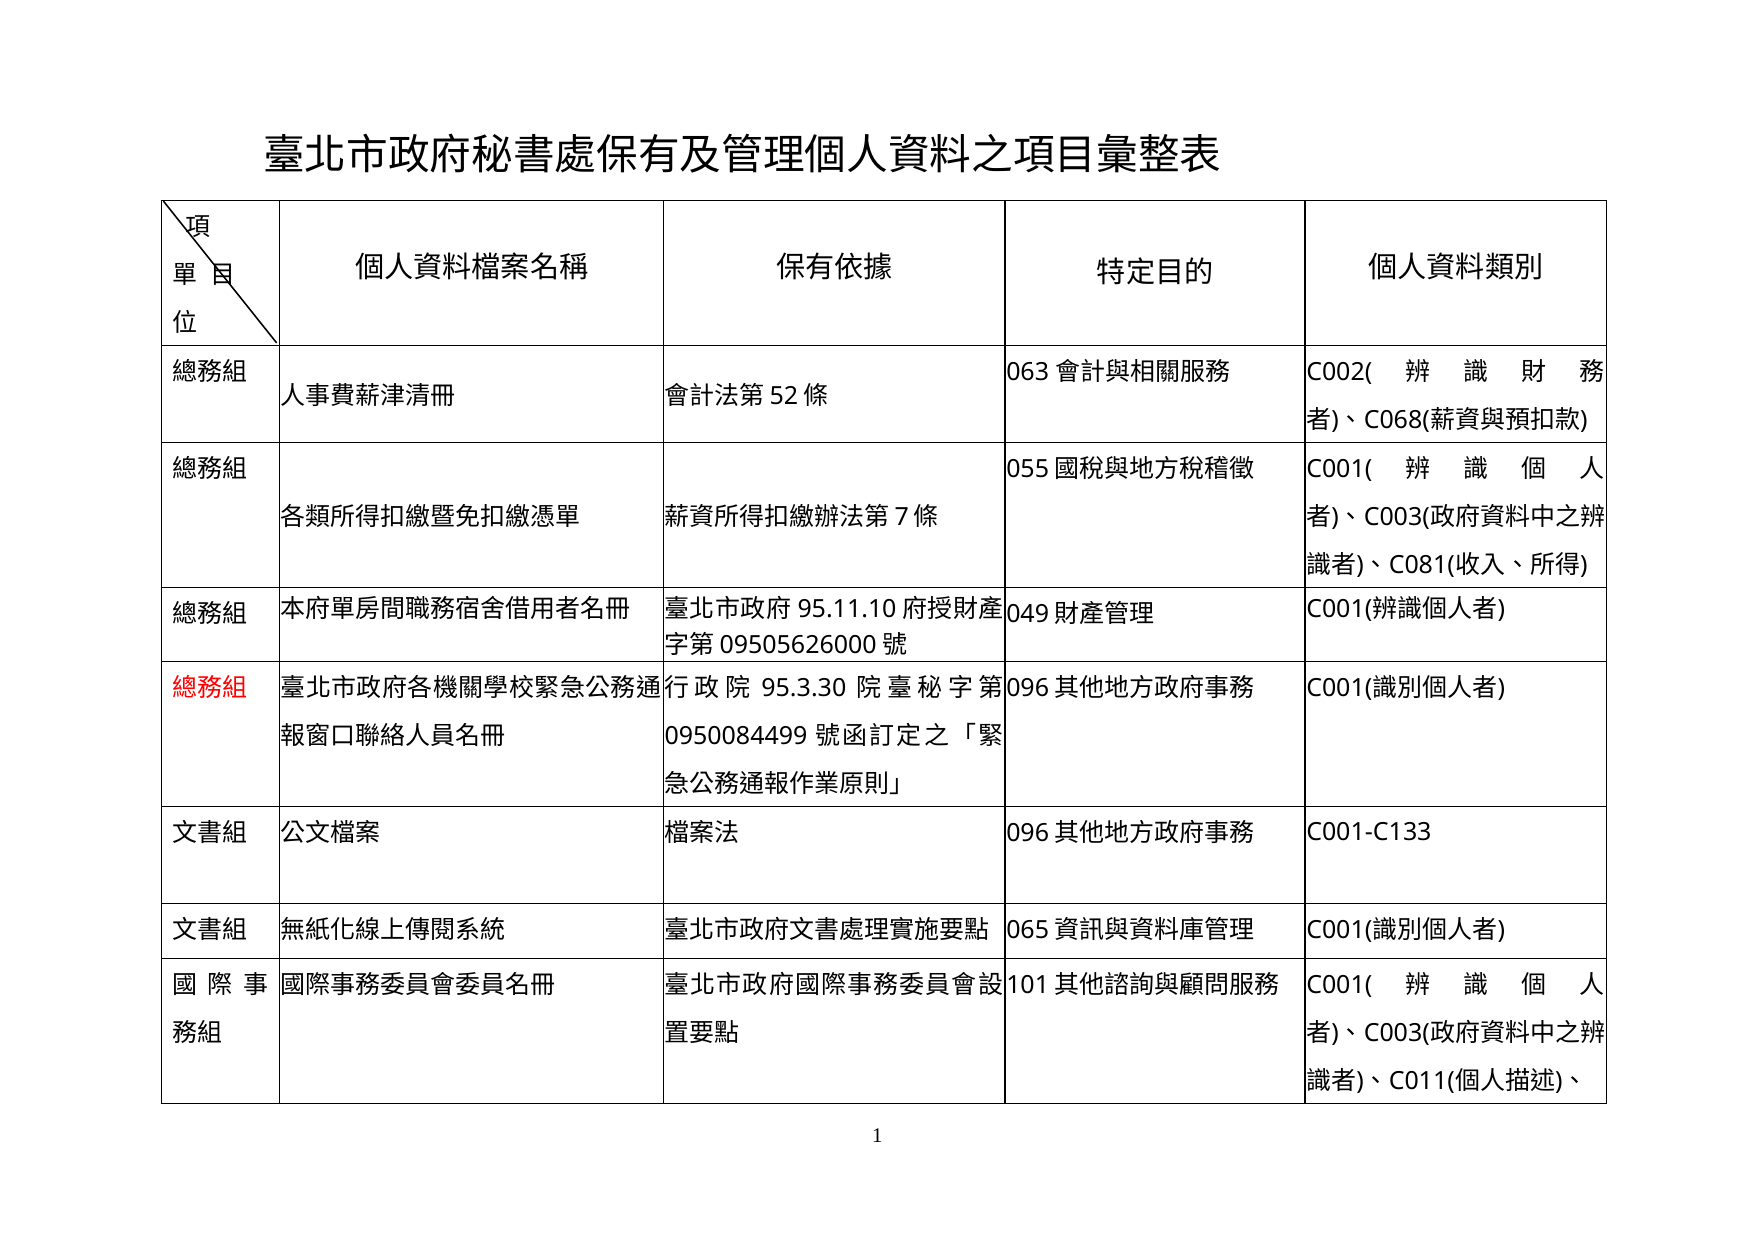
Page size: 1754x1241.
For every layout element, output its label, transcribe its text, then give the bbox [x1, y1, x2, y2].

table_cell 會計法第52條 [664, 346, 1004, 442]
table_cell C001(辨識個人者)、C003(政府資料中之辨識者)、C081(收入、所得) [1306, 443, 1606, 587]
table_cell 文書組 [162, 807, 279, 903]
table_cell 065資訊與資料庫管理 [1006, 904, 1304, 958]
table_cell 臺北市政府95.11.10府授財產字第09505626000號 [664, 588, 1004, 661]
table_cell 總務組 [162, 588, 279, 661]
table_cell 薪資所得扣繳辦法第7條 [664, 443, 1004, 587]
table_cell 臺北市政府國際事務委員會設置要點 [664, 959, 1004, 1103]
table_cell 國際事務委員會委員名冊 [280, 959, 663, 1103]
table_cell 文書組 [162, 904, 279, 958]
table_cell 096其他地方政府事務 [1006, 662, 1304, 806]
table_cell 049財產管理 [1006, 588, 1304, 661]
table_cell C002(辨識財務者)、C068(薪資與預扣款) [1306, 346, 1606, 442]
table_cell 無紙化線上傳閱系統 [280, 904, 663, 958]
table_cell 人事費薪津清冊 [280, 346, 663, 442]
table_cell 臺北市政府文書處理實施要點 [664, 904, 1004, 958]
table_cell 檔案法 [664, 807, 1004, 903]
table_cell C001(辨識個人者) [1306, 588, 1606, 661]
table_cell 063 會計與相關服務 [1006, 346, 1304, 442]
table_header 特定目的 [1006, 201, 1304, 345]
table_cell C001(辨識個人者)、C003(政府資料中之辨識者)、C011(個人描述)、 [1306, 959, 1606, 1103]
table_cell 臺北市政府各機關學校緊急公務通報窗口聯絡人員名冊 [280, 662, 663, 806]
text 臺北市政府秘書處保有及管理個人資料之項目彙整表 [150, 104, 1604, 200]
table_cell C001(識別個人者) [1306, 662, 1606, 806]
table_cell 101其他諮詢與顧問服務 [1006, 959, 1304, 1103]
table_cell 096其他地方政府事務 [1006, 807, 1304, 903]
table_cell 本府單房間職務宿舍借用者名冊 [280, 588, 663, 661]
table_cell 公文檔案 [280, 807, 663, 903]
table_header 項 單 目 位 [162, 201, 279, 345]
table_header 個人資料類別 [1306, 201, 1606, 345]
table_cell C001-C133 [1306, 807, 1606, 903]
table_cell 055國稅與地方稅稽徵 [1006, 443, 1304, 587]
table_cell 各類所得扣繳暨免扣繳憑單 [280, 443, 663, 587]
table_header 個人資料檔案名稱 [280, 201, 663, 345]
table_cell 總務組 [162, 662, 279, 806]
table_cell 總務組 [162, 443, 279, 587]
table_header 保有依據 [664, 201, 1004, 345]
table_cell 行政院95.3.30院臺秘字第0950084499號函訂定之「緊急公務通報作業原則」 [664, 662, 1004, 806]
table_cell 總務組 [162, 346, 279, 442]
table_cell 國際事務組 [162, 959, 279, 1103]
table_cell C001(識別個人者) [1306, 904, 1606, 958]
